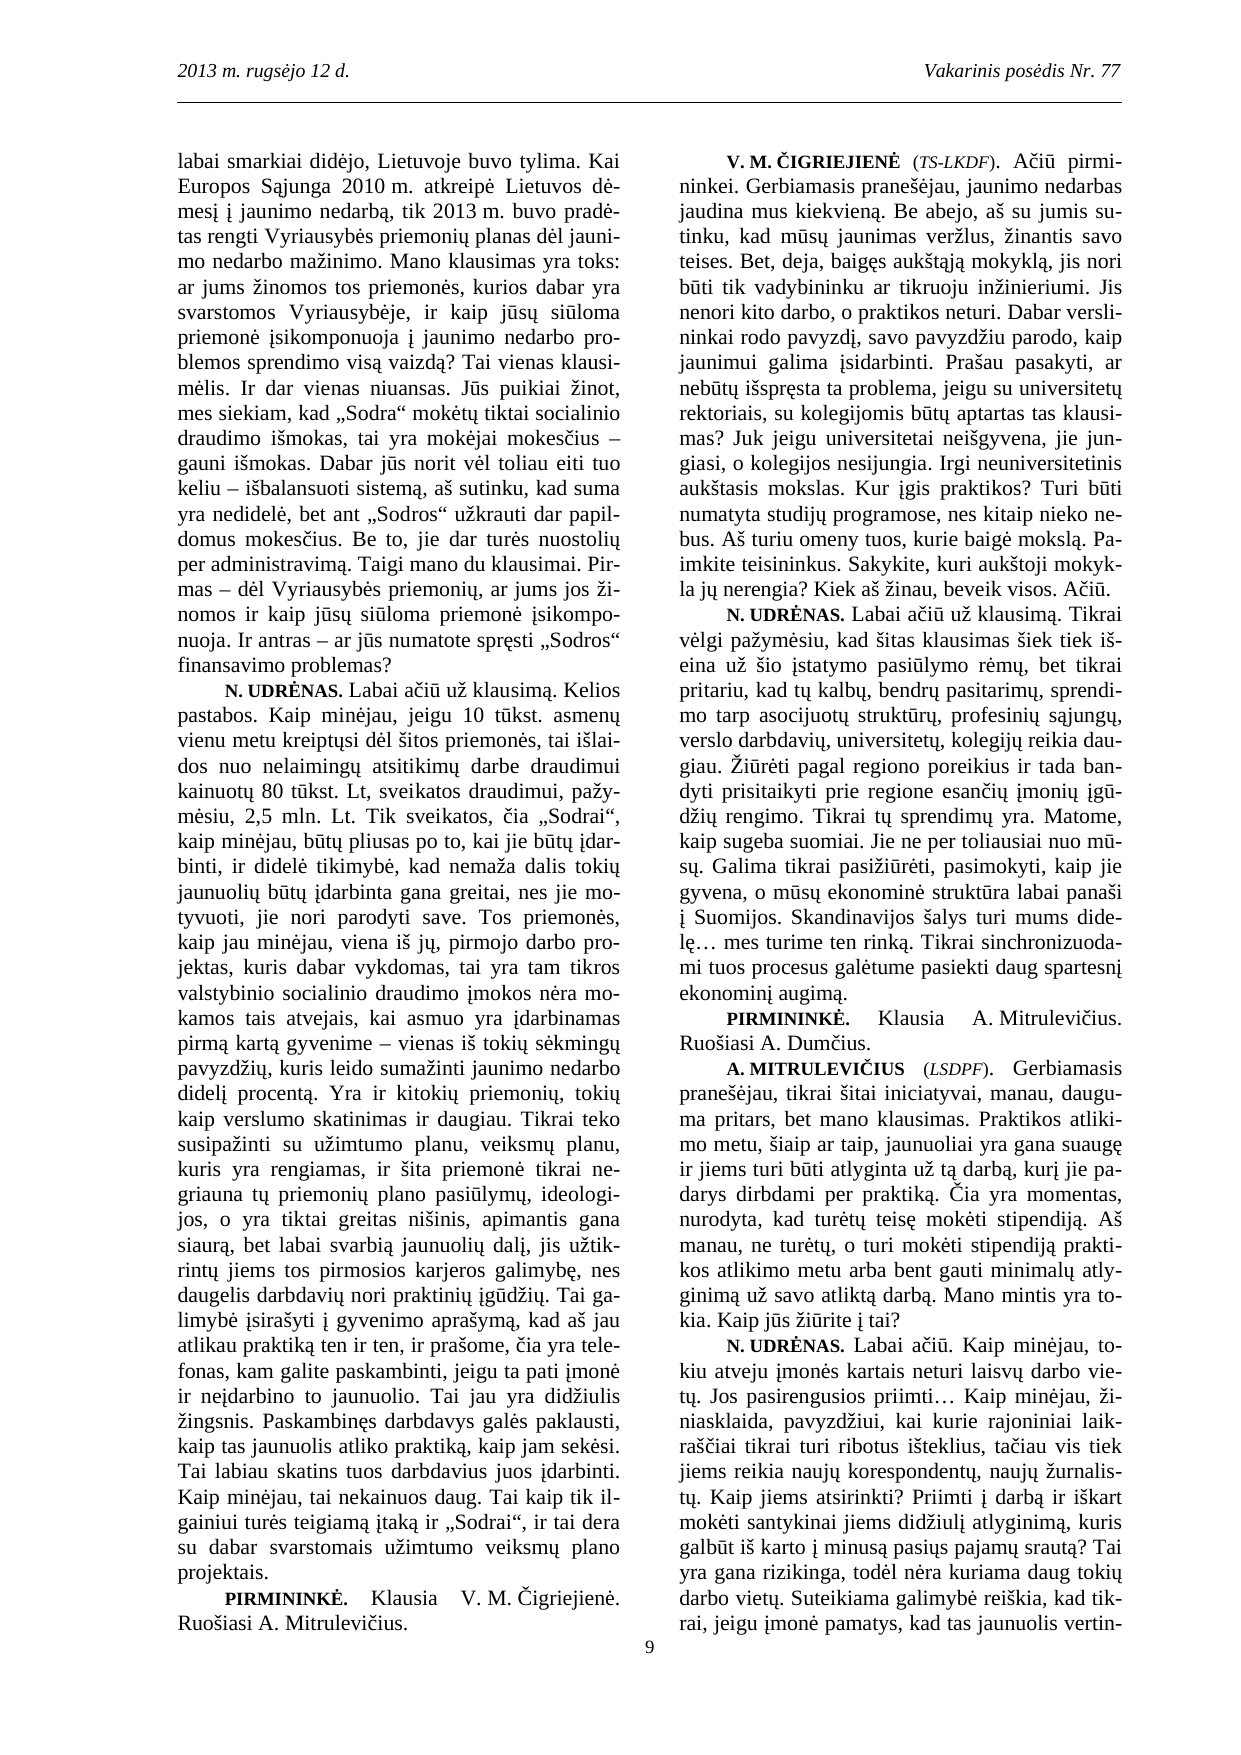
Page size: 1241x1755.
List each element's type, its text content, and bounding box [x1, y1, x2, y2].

text PIRMININKĖ. Klau­sia V. M. Čig­rie­jie­nė. Ruo­šia­si A. Mit­ru­le­vi­čius. [177, 1584, 620, 1635]
text N. UDRĖNAS. La­bai ačiū. Kaip mi­nė­jau, to­kiu at­ve­ju įmo­nės kar­tais ne­tu­ri lais­vų dar­bo vie­tų. Jos pa­si­ren­gu­sios pri­im­ti… Kaip mi­nė­jau, ži­niask­lai­da, pa­vyz­džiui, kai ku­rie ra­jo­ni­niai laik­raš­čiai tik­rai tu­ri ri­bo­tus iš­tek­lius, ta­čiau vis tiek jiems rei­kia nau­jų ko­res­pon­den­tų, nau­jų žur­na­lis­tų. Kaip jiems at­si­rink­ti? Pri­im­ti į dar­bą ir iš­kart mo­kė­ti san­ty­ki­nai jiems di­džiu­lį at­ly­gi­ni­mą, ku­ris gal­būt iš kar­to į mi­nu­są pa­siųs pa­ja­mų srau­tą? Tai yra ga­na ri­zi­kin­ga, to­dėl nė­ra ku­ria­ma daug to­kių dar­bo vie­tų. Su­tei­kia­ma ga­li­my­bė reiš­kia, kad tik­rai, jei­gu įmo­nė pa­ma­tys, kad tas jau­nuo­lis ver­tin­ [679, 1332, 1122, 1635]
text N. UDRĖNAS. La­bai ačiū už klau­si­mą. Tik­rai vėl­gi pa­žy­mė­siu, kad ši­tas klau­si­mas šiek tiek iš­ei­na už šio įsta­ty­mo pa­siū­ly­mo rė­mų, bet tik­rai pri­ta­riu, kad tų kal­bų, ben­drų pa­si­ta­ri­mų, spren­di­mo tarp aso­ci­juo­tų struk­tū­rų, pro­fe­si­nių są­jun­gų, ver­slo darb­da­vių, uni­ver­si­te­tų, ko­le­gi­jų rei­kia dau­giau. Žiū­rė­ti pa­gal re­gio­no po­rei­kius ir ta­da ban­dy­ti pri­si­tai­ky­ti prie re­gio­ne esan­čių įmo­nių įgū­džių ren­gi­mo. Tik­rai tų spren­di­mų yra. Ma­to­me, kaip su­ge­ba suo­miai. Jie ne per to­liau­siai nuo mū­sų. Ga­li­ma tik­rai pa­si­žiū­rė­ti, pa­si­mo­ky­ti, kaip jie gy­ve­na, o mū­sų eko­no­mi­nė struk­tū­ra la­bai pa­na­ši į Suo­mi­jos. Skan­di­na­vi­jos ša­lys tu­ri mums di­de­lę… mes tu­ri­me ten rin­ką. Tik­rai sin­chro­ni­zuo­da­mi tuos pro­ce­sus ga­lė­tu­me pa­siek­ti daug spar­tes­nį eko­no­mi­nį au­gi­mą. [679, 601, 1122, 1005]
text PIRMININKĖ. Klau­sia A. Mit­ru­le­vi­čius. Ruo­šia­si A. Dum­čius. [679, 1005, 1122, 1055]
text N. UDRĖNAS. La­bai ačiū už klau­si­mą. Ke­lios pa­sta­bos. Kaip mi­nė­jau, jei­gu 10 tūkst. as­me­nų vie­nu me­tu kreip­tų­si dėl ši­tos prie­mo­nės, tai iš­lai­dos nuo ne­lai­min­gų at­si­ti­ki­mų dar­be drau­di­mui kai­nuo­tų 80 tūkst. Lt, svei­ka­tos drau­di­mui, pa­žy­mė­siu, 2,5 mln. Lt. Tik svei­ka­tos, čia „Sod­rai“, kaip mi­nė­jau, bū­tų pliu­sas po to, kai jie bū­tų įdar­bin­ti, ir di­de­lė ti­ki­my­bė, kad ne­ma­ža da­lis to­kių jau­nuo­lių bū­tų įdar­bin­ta ga­na grei­tai, nes jie mo­ty­vuo­ti, jie no­ri pa­ro­dy­ti sa­ve. Tos prie­mo­nės, kaip jau mi­nė­jau, vie­na iš jų, pir­mo­jo dar­bo pro­jek­tas, ku­ris da­bar vyk­do­mas, tai yra tam tik­ros vals­ty­bi­nio so­cia­li­nio drau­di­mo įmo­kos nė­ra mo­ka­mos tais at­ve­jais, kai as­muo yra įdar­bi­na­mas pir­mą kar­tą gy­ve­ni­me – vie­nas iš to­kių sėk­min­gų pa­vyz­džių, ku­ris lei­do su­ma­žin­ti jau­ni­mo ne­dar­bo di­de­lį pro­cen­tą. Yra ir ki­to­kių prie­mo­nių, to­kių kaip ver­slu­mo ska­ti­ni­mas ir dau­giau. Tik­rai te­ko su­si­pa­žin­ti su už­im­tu­mo pla­nu, veiks­mų pla­nu, ku­ris yra ren­gia­mas, ir ši­ta prie­mo­nė tik­rai ne­griau­na tų prie­mo­nių pla­no pa­siū­ly­mų, ide­o­lo­gi­jos, o yra tik­tai grei­tas ni­ši­nis, ap­iman­tis ga­na siau­rą, bet la­bai svar­bią jau­nuo­lių da­lį, jis už­tik­rin­tų jiems tos pir­mo­sios kar­je­ros ga­li­my­bę, nes dau­ge­lis darb­da­vių no­ri prak­ti­nių įgū­džių. Tai ga­li­my­bė įsi­ra­šy­ti į gy­ve­ni­mo ap­ra­šy­mą, kad aš jau at­li­kau prak­ti­ką ten ir ten, ir pra­šo­me, čia yra te­le­fo­nas, kam ga­li­te pa­skam­bin­ti, jei­gu ta pa­ti įmo­nė ir ne­įdar­bi­no to jau­nuo­lio. Tai jau yra di­džiu­lis žings­nis. Pa­skam­bi­nęs darb­da­vys ga­lės pa­klaus­ti, kaip tas jau­nuo­lis at­li­ko prak­ti­ką, kaip jam se­kė­si. Tai labiau ­ska­tins tuos darb­da­vius juos įdar­bin­ti. Kaip mi­nė­jau, tai ne­kai­nuos daug. Tai kaip tik il­gai­niui tu­rės tei­gia­mą įta­ką ir „Sod­rai“, ir tai de­ra su da­bar svars­to­mais už­im­tu­mo veiks­mų pla­no pro­jek­tais. [177, 677, 620, 1584]
text la­bai smar­kiai di­dė­jo, Lie­tu­vo­je bu­vo ty­li­ma. Kai Eu­ro­pos Są­jun­ga 2010 m. at­krei­pė Lie­tu­vos dė­me­sį į jau­ni­mo ne­dar­bą, tik 2013 m. bu­vo pra­dė­tas reng­ti Vy­riau­sy­bės prie­mo­nių pla­nas dėl jau­ni­mo ne­dar­bo ma­ži­ni­mo. Ma­no klau­si­mas yra toks: ar jums ži­no­mos tos prie­mo­nės, ku­rios da­bar yra svars­to­mos Vy­riau­sy­bė­je, ir kaip jū­sų siū­lo­ma prie­mo­nė įsi­kom­po­nuo­ja į jau­ni­mo ne­dar­bo pro­ble­mos spren­di­mo vi­są vaiz­dą? Tai vie­nas klau­si­mė­lis. Ir dar vie­nas niu­an­sas. Jūs pui­kiai ži­not, mes sie­kiam, kad „Sod­ra“ mo­kė­tų tik­tai so­cia­li­nio drau­di­mo iš­mo­kas, tai yra mo­kė­jai mo­kes­čius – gau­ni iš­mo­kas. Da­bar jūs no­rit vėl to­liau ei­ti tuo ke­liu – iš­ba­lan­suo­ti sis­te­mą, aš su­tin­ku, kad su­ma yra ne­di­de­lė, bet ant „Sod­ros“ už­krau­ti dar pa­pil­do­mus mo­kes­čius. Be to, jie dar tu­rės nuos­to­lių per ad­mi­nist­ra­vi­mą. Tai­gi ma­no du klau­si­mai. Pir­mas – dėl Vy­riau­sy­bės prie­mo­nių, ar jums jos ži­no­mos ir kaip jū­sų siū­lo­ma prie­mo­nė įsi­kom­po­nuo­ja. Ir ant­ras – ar jūs nu­ma­to­te spręs­ti „Sod­ros“ fi­nan­sa­vi­mo pro­ble­mas? [177, 148, 620, 677]
text V. M. ČIGRIEJIENĖ (TS-LKDF). Ačiū pir­mi­nin­kei. Ger­bia­ma­sis pra­ne­šė­jau, jau­ni­mo ne­dar­bas jau­di­na mus kiek­vie­ną. Be abe­jo, aš su ju­mis su­tin­ku, kad mū­sų jau­ni­mas ver­žlus, ži­nan­tis sa­vo tei­ses. Bet, de­ja, bai­gęs aukš­tą­ją mo­kyk­lą, jis no­ri bū­ti tik va­dy­bi­nin­ku ar tik­ruo­ju in­ži­nie­riu­mi. Jis ne­no­ri ki­to dar­bo, o prak­ti­kos ne­tu­ri. Da­bar ver­sli­nin­kai ro­do pa­vyz­dį, sa­vo pa­vyz­džiu pa­ro­do, kaip jau­ni­mui ga­li­ma įsi­dar­bin­ti. Pra­šau pa­sa­ky­ti, ar ne­bū­tų iš­spręs­ta ta pro­ble­ma, jei­gu su uni­ver­si­te­tų rek­to­riais, su ko­le­gi­jo­mis bū­tų ap­tar­tas tas klau­si­mas? Juk jei­gu uni­ver­si­te­tai ne­iš­gy­ve­na, jie jun­gia­si, o ko­le­gi­jos ne­si­jun­gia. Ir­gi neu­ni­ver­si­te­ti­nis aukš­ta­sis moks­las. Kur įgis prak­ti­kos? Tu­ri bū­ti nu­ma­ty­ta stu­di­jų pro­gra­mo­se, nes ki­taip nie­ko ne­bus. Aš tu­riu ome­ny tuos, ku­rie bai­gė moks­lą. Pa­im­ki­te tei­si­nin­kus. Sa­ky­ki­te, ku­ri aukš­to­ji mo­kyk­la jų ne­ren­gia? Kiek aš ži­nau, be­veik vi­sos. Ačiū. [679, 148, 1122, 601]
text A. MITRULEVIČIUS (LSDPF). Ger­bia­ma­sis pra­ne­šė­jau, tik­rai ši­tai ini­cia­ty­vai, ma­nau, dau­gu­ma pri­tars, bet ma­no klau­si­mas. Prak­ti­kos at­li­ki­mo me­tu, šiaip ar ­taip, jau­nuo­liai yra ga­na su­au­gę ir jiems tu­ri bū­ti at­ly­gin­ta už tą dar­bą, ku­rį jie pa­da­rys dirb­da­mi per prak­ti­ką. Čia yra mo­men­tas, nu­ro­dy­ta, kad tu­rė­tų tei­sę mo­kė­ti sti­pen­di­ją. Aš ma­nau, ne tu­rė­tų, o tu­ri mo­kė­ti sti­pen­di­ją prak­ti­kos at­li­ki­mo me­tu ar­ba bent gau­ti mi­ni­ma­lų at­ly­gi­ni­mą už sa­vo at­lik­tą dar­bą. Ma­no min­tis yra to­kia. Kaip jūs žiū­ri­te į tai? [679, 1055, 1122, 1332]
